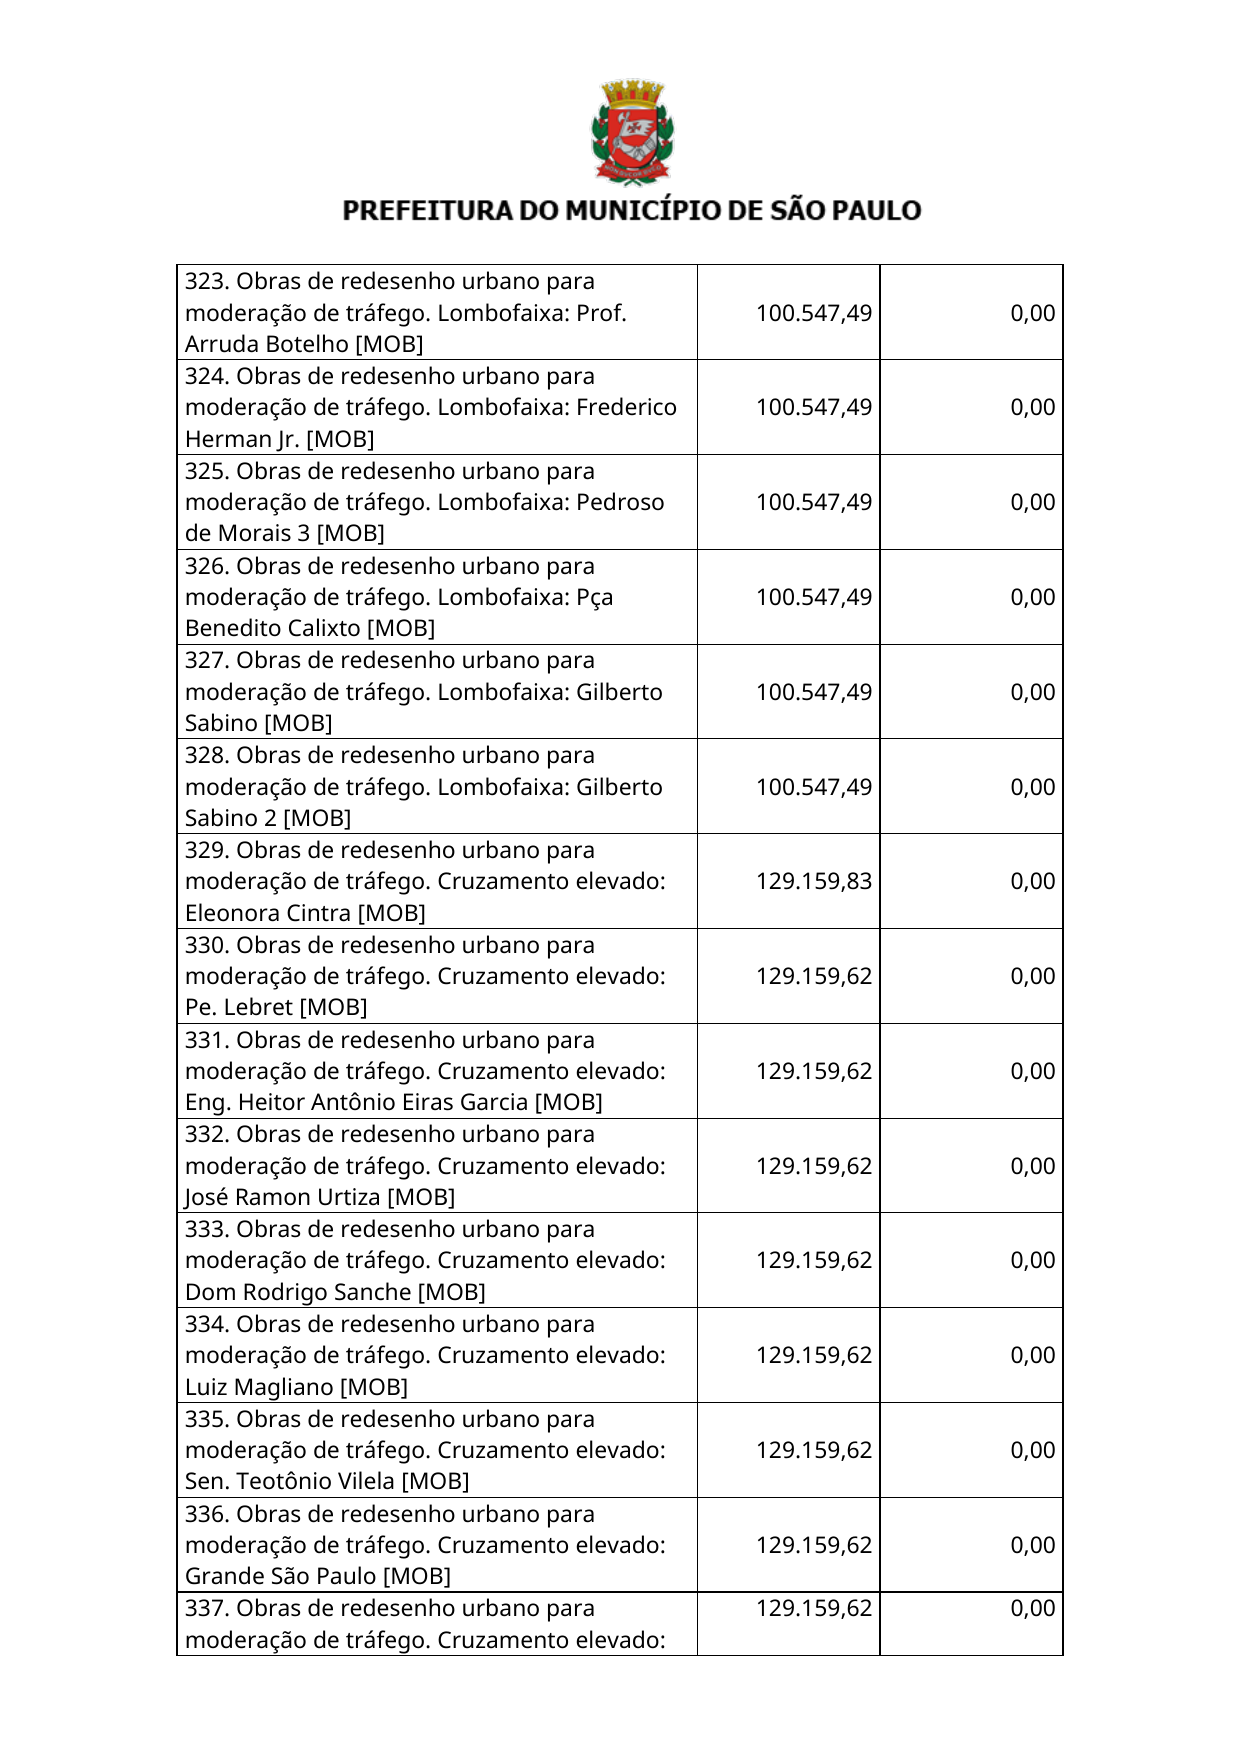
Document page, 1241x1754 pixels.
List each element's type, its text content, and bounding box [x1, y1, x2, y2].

table_cell 129.159,62 [698, 1308, 879, 1402]
table_cell 0,00 [881, 645, 1062, 738]
table_cell 100.547,49 [698, 645, 879, 738]
table_cell 0,00 [881, 360, 1062, 454]
table_cell 129.159,62 [698, 1119, 879, 1212]
table_cell 333. Obras de redesenho urbano para moderação de tráfego. Cruzamento elevado: Dom Rodrigo Sanche [MOB] [178, 1213, 697, 1307]
table_cell 327. Obras de redesenho urbano para moderação de tráfego. Lombofaixa: Gilberto Sabino [MOB] [178, 645, 697, 738]
table_cell 0,00 [881, 1119, 1062, 1212]
table_cell 129.159,62 [698, 1403, 879, 1497]
table_cell 329. Obras de redesenho urbano para moderação de tráfego. Cruzamento elevado: Eleonora Cintra [MOB] [178, 834, 697, 928]
table_cell 0,00 [881, 834, 1062, 928]
table_cell 0,00 [881, 929, 1062, 1023]
table_cell 0,00 [881, 1308, 1062, 1402]
table_cell 334. Obras de redesenho urbano para moderação de tráfego. Cruzamento elevado: Luiz Magliano [MOB] [178, 1308, 697, 1402]
table_cell 332. Obras de redesenho urbano para moderação de tráfego. Cruzamento elevado: José Ramon Urtiza [MOB] [178, 1119, 697, 1212]
table_cell 0,00 [881, 1213, 1062, 1307]
table_cell 0,00 [881, 1593, 1062, 1655]
table_cell 325. Obras de redesenho urbano para moderação de tráfego. Lombofaixa: Pedroso de Morais 3 [MOB] [178, 455, 697, 549]
table_cell 129.159,62 [698, 1024, 879, 1117]
table_cell 323. Obras de redesenho urbano para moderação de tráfego. Lombofaixa: Prof. Arruda Botelho [MOB] [178, 265, 697, 359]
table_cell 330. Obras de redesenho urbano para moderação de tráfego. Cruzamento elevado: Pe. Lebret [MOB] [178, 929, 697, 1023]
table_cell 0,00 [881, 265, 1062, 359]
table_cell 0,00 [881, 455, 1062, 549]
table_cell 0,00 [881, 1498, 1062, 1591]
table_cell 129.159,62 [698, 929, 879, 1023]
table_cell 324. Obras de redesenho urbano para moderação de tráfego. Lombofaixa: Frederico Herman Jr. [MOB] [178, 360, 697, 454]
table_cell 331. Obras de redesenho urbano para moderação de tráfego. Cruzamento elevado: Eng. Heitor Antônio Eiras Garcia [MOB] [178, 1024, 697, 1117]
table_cell 100.547,49 [698, 739, 879, 833]
table_cell 0,00 [881, 739, 1062, 833]
table_cell 129.159,62 [698, 1593, 879, 1655]
table_cell 0,00 [881, 550, 1062, 643]
table_cell 0,00 [881, 1403, 1062, 1497]
table_cell 336. Obras de redesenho urbano para moderação de tráfego. Cruzamento elevado: Grande São Paulo [MOB] [178, 1498, 697, 1591]
table_cell 328. Obras de redesenho urbano para moderação de tráfego. Lombofaixa: Gilberto Sabino 2 [MOB] [178, 739, 697, 833]
table_cell 335. Obras de redesenho urbano para moderação de tráfego. Cruzamento elevado: Sen. Teotônio Vilela [MOB] [178, 1403, 697, 1497]
table_cell 129.159,83 [698, 834, 879, 928]
table_cell 100.547,49 [698, 550, 879, 643]
table_cell 100.547,49 [698, 360, 879, 454]
table_cell 129.159,62 [698, 1213, 879, 1307]
table_cell 129.159,62 [698, 1498, 879, 1591]
table_cell 100.547,49 [698, 265, 879, 359]
table_cell 326. Obras de redesenho urbano para moderação de tráfego. Lombofaixa: Pça Benedito Calixto [MOB] [178, 550, 697, 643]
table_cell 0,00 [881, 1024, 1062, 1117]
table_cell 337. Obras de redesenho urbano para moderação de tráfego. Cruzamento elevado: [178, 1593, 697, 1655]
table_cell 100.547,49 [698, 455, 879, 549]
